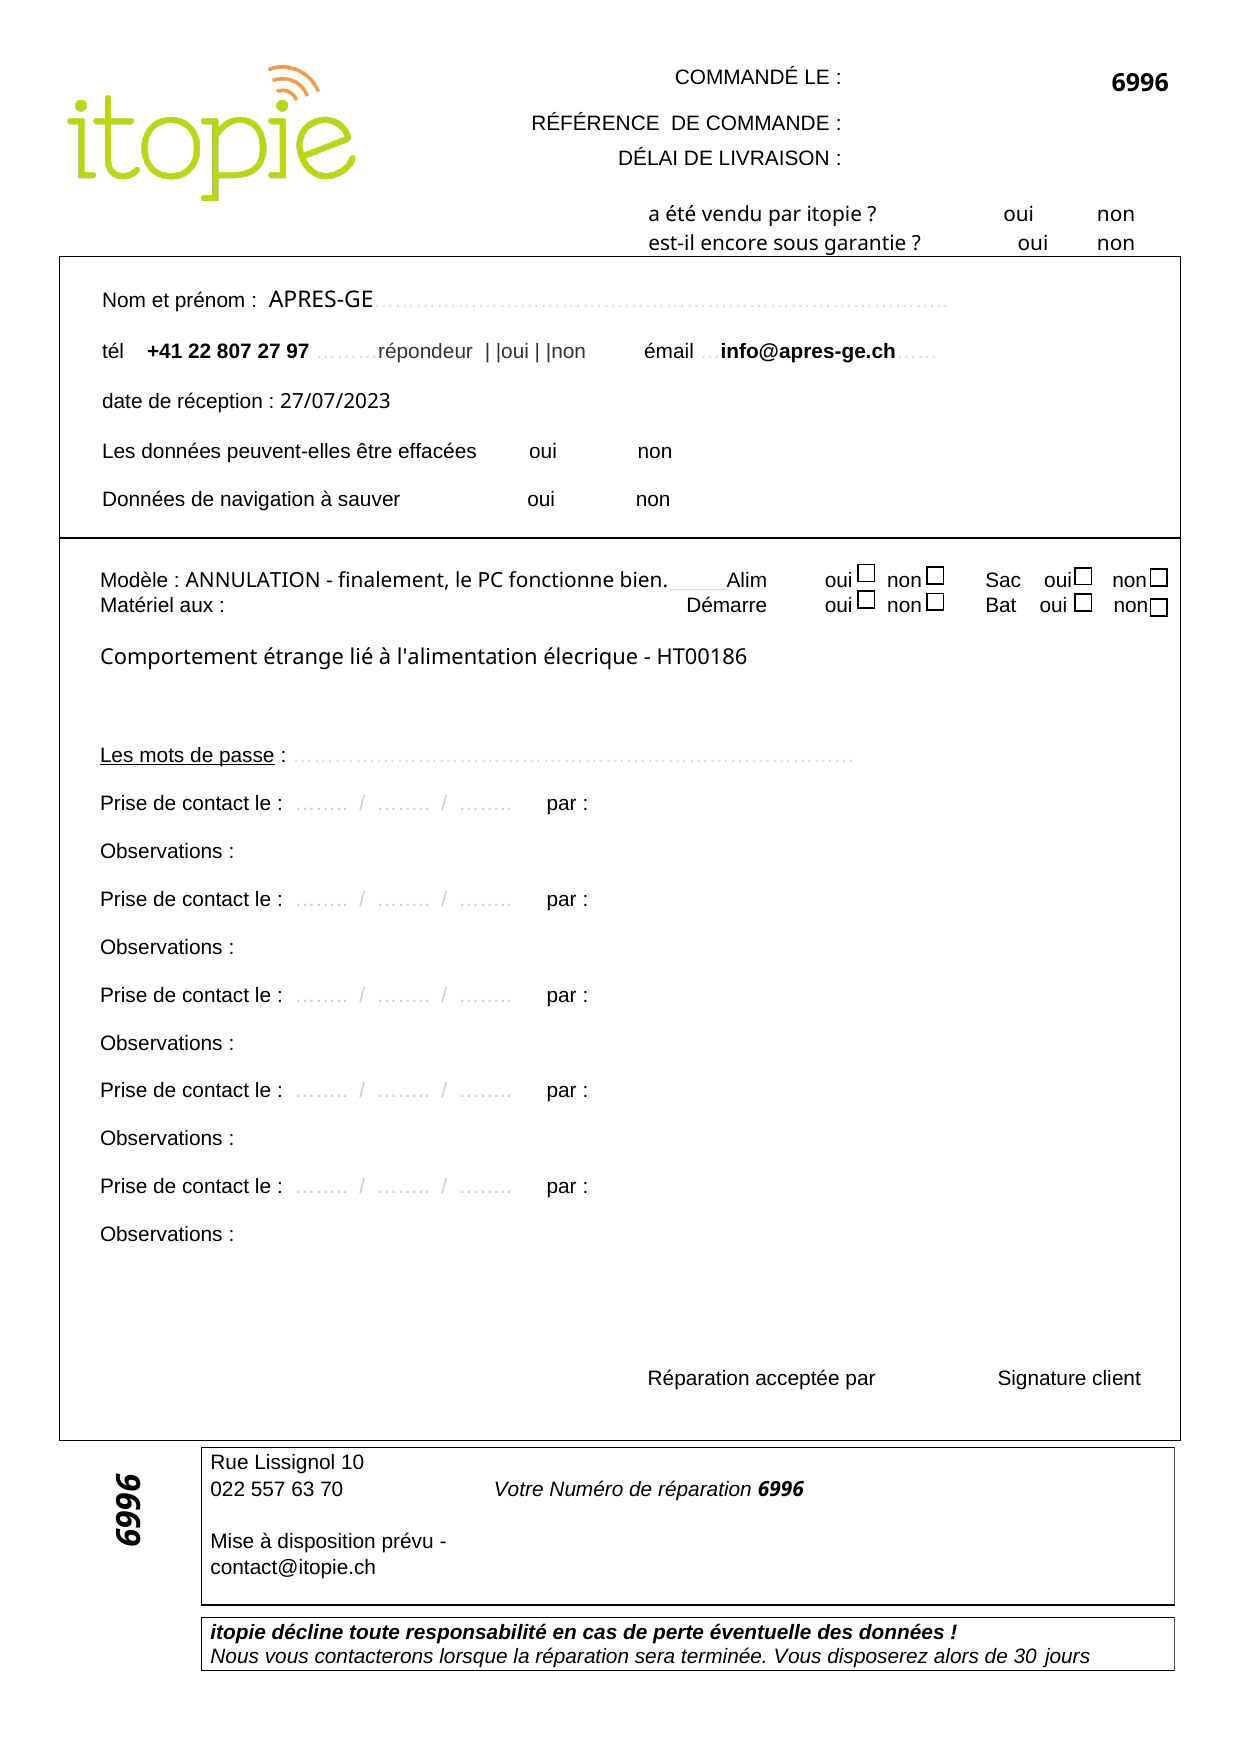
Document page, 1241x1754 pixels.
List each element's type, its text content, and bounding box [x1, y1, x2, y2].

table_header 6996 [847, 59, 1180, 104]
text Les mots de passe : ……………………………………………………………………… [60, 740, 1180, 767]
table_cell DÉLAI DE LIVRAISON : [490, 140, 847, 175]
table_header Rue Lissignol 10 022 557 63 70 Votre Numéro de réparation 6996 Mise à disposition prévu - contact@itopie.ch [195, 1441, 1180, 1611]
text est-il encore sous garantie ? oui non [59, 228, 1181, 256]
text Comportement étrange lié à l'alimentation élecrique - HT00186 [60, 638, 1180, 671]
text a été vendu par itopie ? oui non [59, 199, 1181, 228]
text Observations : [60, 931, 1180, 958]
picture [67, 65, 356, 201]
text Réparation acceptée par Signature client [60, 1363, 1180, 1390]
text Prise de contact le : …….. / …….. / …….. par : [60, 788, 1180, 815]
text Les données peuvent-elles être effacées oui non [60, 436, 1180, 463]
text tél +41 22 807 27 97 ………répondeur | |oui | |non émail …info@apres-ge.ch…… [60, 335, 1180, 362]
text Observations : [60, 1123, 1180, 1150]
text Prise de contact le : …….. / …….. / …….. par : [60, 979, 1180, 1006]
text Prise de contact le : …….. / …….. / …….. par : [60, 1171, 1180, 1198]
table_header COMMANDÉ LE : [490, 59, 847, 104]
text Prise de contact le : …….. / …….. / …….. par : [60, 883, 1180, 911]
text Modèle : ANNULATION - finalement, le PC fonctionne bien. Alim oui non Sac oui non [948, 562, 1180, 590]
text Matériel aux : Démarre oui non Bat oui non [60, 590, 1180, 617]
table_cell [847, 140, 1180, 175]
text Observations : [60, 1027, 1180, 1054]
table_cell RÉFÉRENCE DE COMMANDE : [490, 105, 847, 140]
table_header 6996 [59, 1441, 195, 1677]
text date de réception : 27/07/2023 [60, 383, 1180, 415]
text Observations : [60, 1219, 1180, 1246]
text Observations : [60, 836, 1180, 863]
text Nom et prénom : APRES-GE……………………………………………………………………….. [60, 280, 1180, 314]
text Prise de contact le : …….. / …….. / …….. par : [60, 1075, 1180, 1102]
table_cell itopie décline toute responsabilité en cas de perte éventuelle des données ! Nous vous contacterons lorsque la réparation sera terminée. Vous disposerez alors de 30 jours [195, 1611, 1180, 1677]
text Modèle : ANNULATION - finalement, le PC fonctionne bien. Alim oui non Sac oui non [60, 562, 856, 590]
text Données de navigation à sauver oui non [60, 484, 1180, 511]
table_cell [847, 105, 1180, 140]
